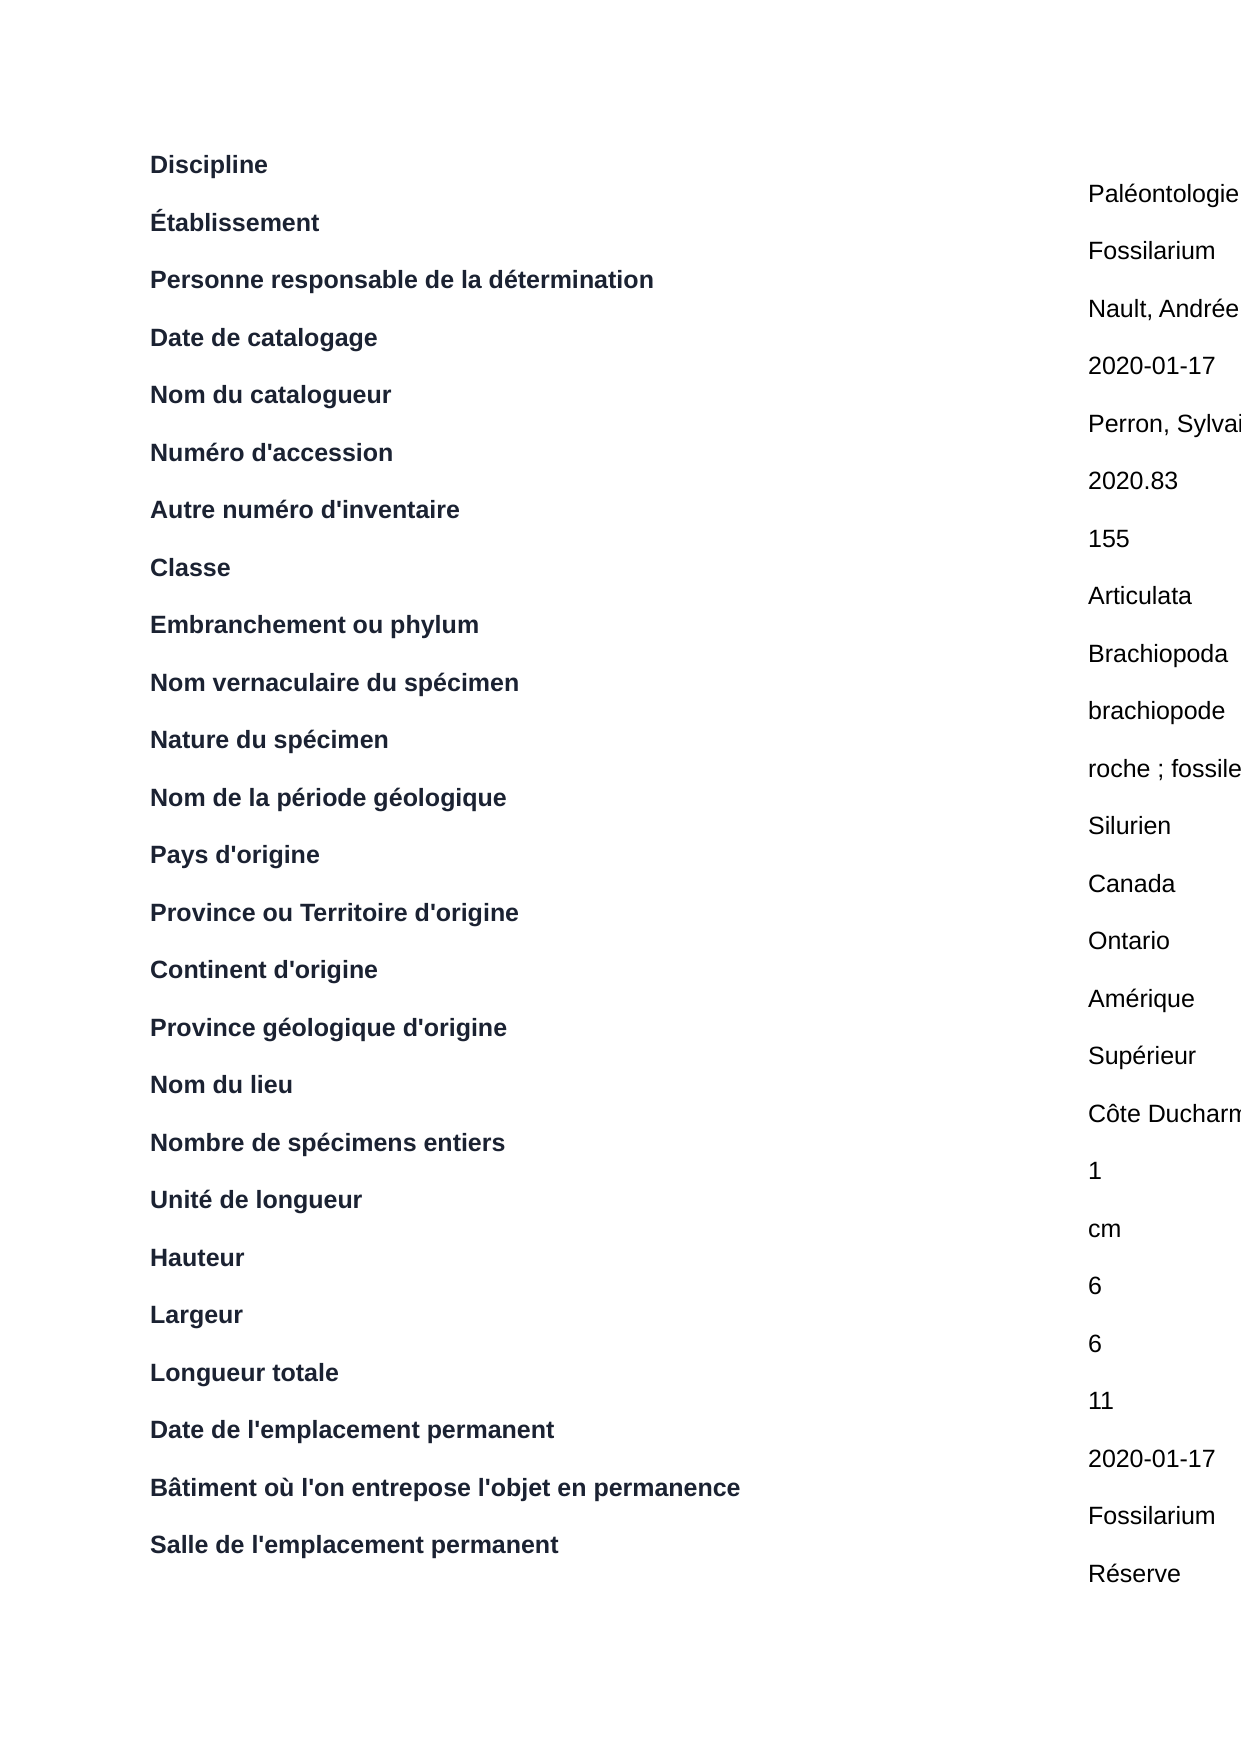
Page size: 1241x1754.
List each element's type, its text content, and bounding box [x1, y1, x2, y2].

text roche ; fossile [1088, 754, 1240, 782]
text Continent d'origine [150, 955, 1090, 984]
text Unité de longueur [150, 1185, 1090, 1214]
text Amérique [1088, 984, 1240, 1012]
text 2020-01-17 [1088, 351, 1240, 380]
text Classe [150, 552, 1090, 581]
text Paléontologie [1088, 179, 1240, 207]
text Hauteur [150, 1242, 1090, 1271]
text Autre numéro d'inventaire [150, 495, 1090, 524]
text Pays d'origine [150, 840, 1090, 869]
text Embranchement ou phylum [150, 610, 1090, 639]
text Date de l'emplacement permanent [150, 1415, 1090, 1444]
text 6 [1088, 1329, 1240, 1357]
text Brachiopoda [1088, 639, 1240, 667]
text Réserve [1088, 1559, 1240, 1587]
text Salle de l'emplacement permanent [150, 1530, 1090, 1559]
text Personne responsable de la détermination [150, 265, 1090, 294]
text Nombre de spécimens entiers [150, 1127, 1090, 1156]
text Articulata [1088, 581, 1240, 610]
text Numéro d'accession [150, 437, 1090, 466]
text Nom du lieu [150, 1070, 1090, 1099]
text 2020.83 [1088, 466, 1240, 495]
text 11 [1088, 1386, 1240, 1415]
text 1 [1088, 1156, 1240, 1185]
text Discipline [150, 150, 1090, 179]
text Nom du catalogueur [150, 380, 1090, 409]
text Nom vernaculaire du spécimen [150, 667, 1090, 696]
text Date de catalogage [150, 322, 1090, 351]
text Ontario [1088, 926, 1240, 955]
text Bâtiment où l'on entrepose l'objet en permanence [150, 1472, 1090, 1501]
text Province géologique d'origine [150, 1012, 1090, 1041]
text cm [1088, 1214, 1240, 1242]
text Nault, Andrée [1088, 294, 1240, 322]
text Largeur [150, 1300, 1090, 1329]
text Longueur totale [150, 1357, 1090, 1386]
text Établissement [150, 207, 1090, 236]
text Province ou Territoire d'origine [150, 897, 1090, 926]
text Silurien [1088, 811, 1240, 840]
text Supérieur [1088, 1041, 1240, 1070]
text Nom de la période géologique [150, 782, 1090, 811]
text 6 [1088, 1271, 1240, 1300]
text 2020-01-17 [1088, 1444, 1240, 1472]
text Nature du spécimen [150, 725, 1090, 754]
text Canada [1088, 869, 1240, 897]
text Fossilarium [1088, 236, 1240, 265]
text Côte Ducharme [1088, 1099, 1240, 1127]
text Fossilarium [1088, 1501, 1240, 1530]
text 155 [1088, 524, 1240, 552]
text brachiopode [1088, 696, 1240, 725]
text Perron, Sylvain [1088, 409, 1240, 437]
